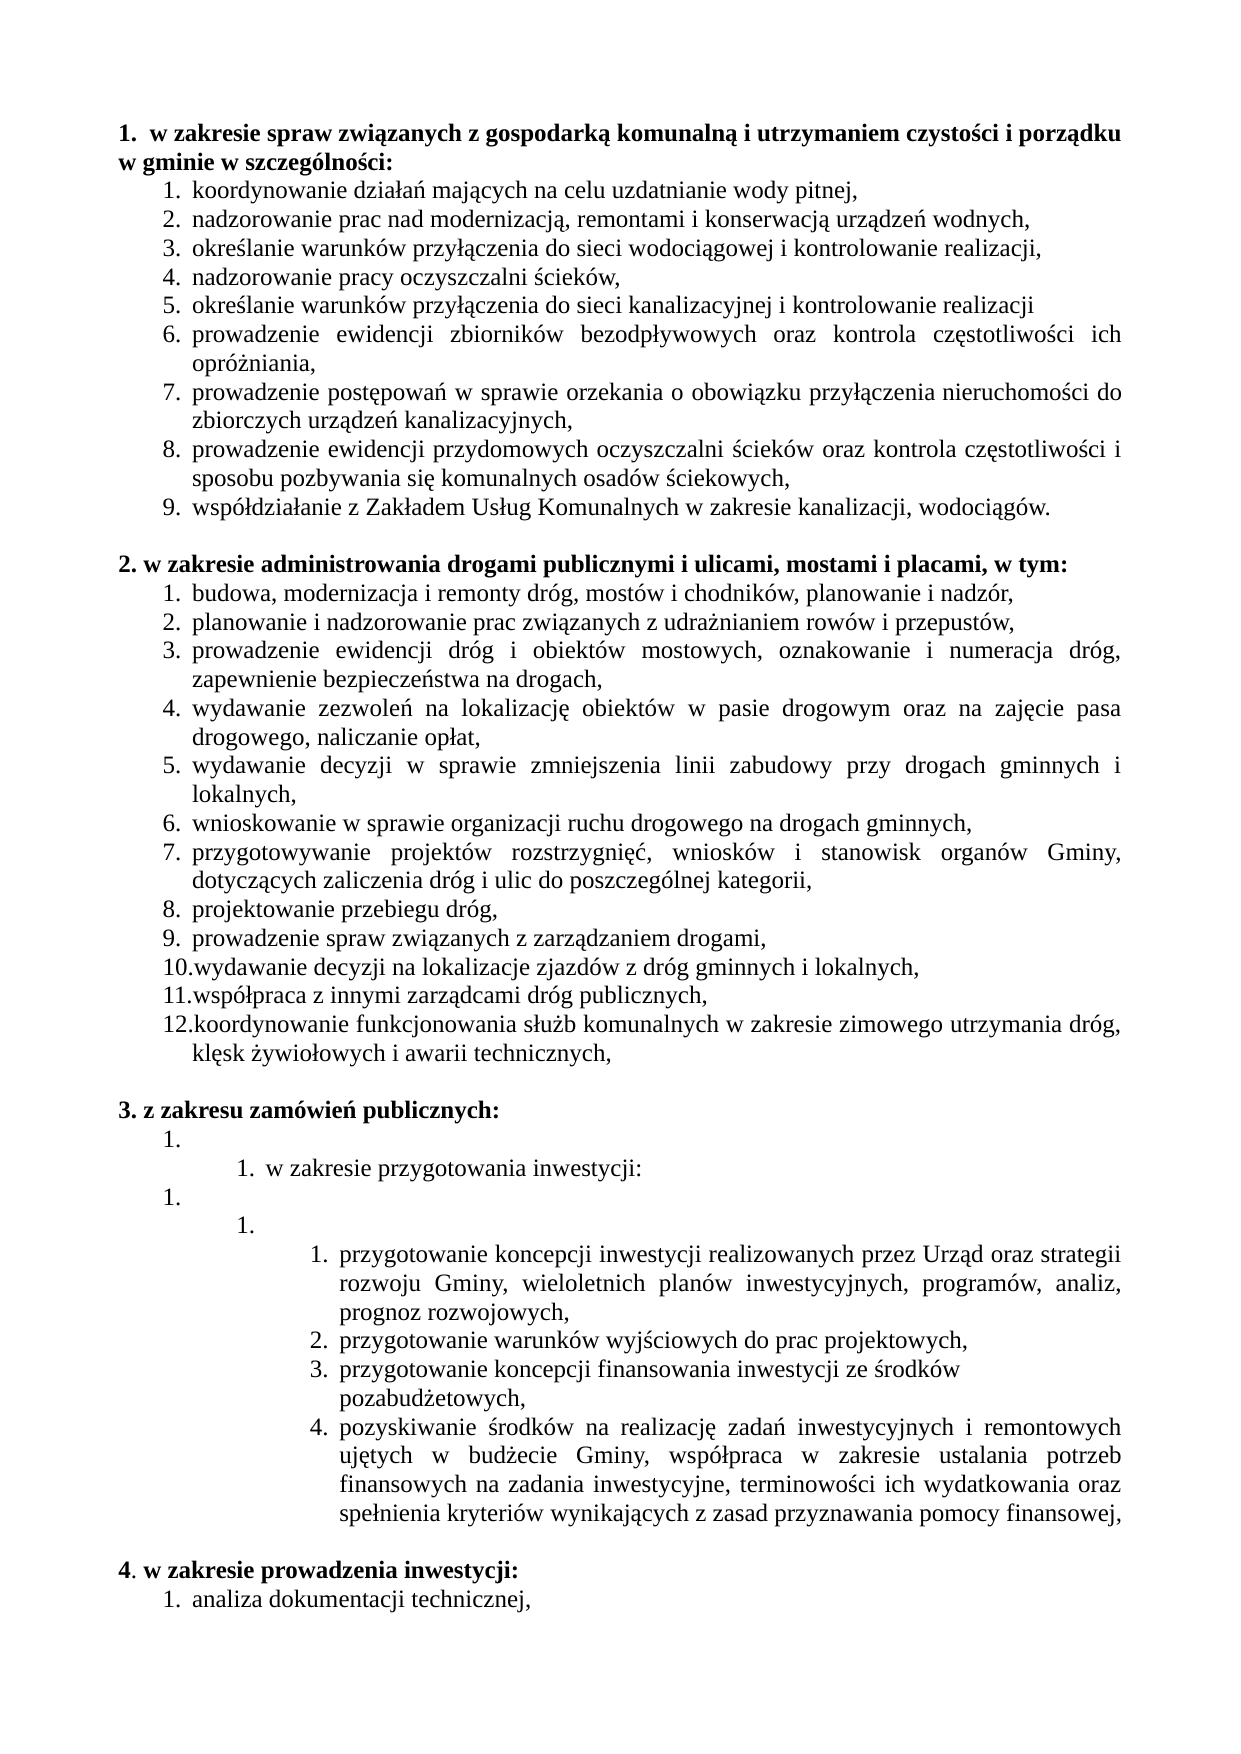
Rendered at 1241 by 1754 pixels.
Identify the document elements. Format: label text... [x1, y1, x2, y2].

list przygotowanie warunków wyjściowych do prac projektowych, [309, 1326, 1122, 1354]
list wydawanie decyzji na lokalizacje zjazdów z dróg gminnych i lokalnych, [162, 952, 1122, 981]
list określanie warunków przyłączenia do sieci kanalizacyjnej i kontrolowanie realizacji [162, 291, 1122, 319]
text 3. z zakresu zamówień publicznych: [118, 1096, 1122, 1124]
list nadzorowanie pracy oczyszczalni ścieków, [162, 262, 1122, 291]
list projektowanie przebiegu dróg, [162, 894, 1122, 923]
list prowadzenie ewidencji zbiorników bezodpływowych oraz kontrola częstotliwości ich opróżniania, [162, 319, 1122, 377]
list analiza dokumentacji technicznej, [162, 1584, 1122, 1613]
text 4. w zakresie prowadzenia inwestycji: [118, 1556, 1122, 1584]
list koordynowanie funkcjonowania służb komunalnych w zakresie zimowego utrzymania dróg, klęsk żywiołowych i awarii technicznych, [162, 1009, 1122, 1067]
list przygotowanie koncepcji finansowania inwestycji ze środków pozabudżetowych, [309, 1354, 1122, 1412]
list prowadzenie postępowań w sprawie orzekania o obowiązku przyłączenia nieruchomości do zbiorczych urządzeń kanalizacyjnych, [162, 377, 1122, 434]
list przygotowanie koncepcji inwestycji realizowanych przez Urząd oraz strategii rozwoju Gminy, wieloletnich planów inwestycyjnych, programów, analiz, prognoz rozwojowych, [309, 1239, 1122, 1326]
list współpraca z innymi zarządcami dróg publicznych, [162, 981, 1122, 1009]
list określanie warunków przyłączenia do sieci wodociągowej i kontrolowanie realizacji, [162, 233, 1122, 262]
list przygotowywanie projektów rozstrzygnięć, wniosków i stanowisk organów Gminy, dotyczących zaliczenia dróg i ulic do poszczególnej kategorii, [162, 837, 1122, 894]
list prowadzenie ewidencji przydomowych oczyszczalni ścieków oraz kontrola częstotliwości i sposobu pozbywania się komunalnych osadów ściekowych, [162, 434, 1122, 492]
list w zakresie przygotowania inwestycji: [236, 1153, 1122, 1182]
text 1. w zakresie spraw związanych z gospodarką komunalną i utrzymaniem czystości i porządku w gminie w szczególności: [118, 118, 1122, 176]
list prowadzenie ewidencji dróg i obiektów mostowych, oznakowanie i numeracja dróg, zapewnienie bezpieczeństwa na drogach, [162, 636, 1122, 693]
list prowadzenie spraw związanych z zarządzaniem drogami, [162, 923, 1122, 952]
list wydawanie zezwoleń na lokalizację obiektów w pasie drogowym oraz na zajęcie pasa drogowego, naliczanie opłat, [162, 693, 1122, 751]
list nadzorowanie prac nad modernizacją, remontami i konserwacją urządzeń wodnych, [162, 204, 1122, 233]
list wydawanie decyzji w sprawie zmniejszenia linii zabudowy przy drogach gminnych i lokalnych, [162, 751, 1122, 808]
list budowa, modernizacja i remonty dróg, mostów i chodników, planowanie i nadzór, [162, 578, 1122, 607]
list współdziałanie z Zakładem Usług Komunalnych w zakresie kanalizacji, wodociągów. [162, 492, 1122, 521]
list planowanie i nadzorowanie prac związanych z udrażnianiem rowów i przepustów, [162, 607, 1122, 636]
text 2. w zakresie administrowania drogami publicznymi i ulicami, mostami i placami, w tym: [118, 549, 1122, 578]
list pozyskiwanie środków na realizację zadań inwestycyjnych i remontowych ujętych w budżecie Gminy, współpraca w zakresie ustalania potrzeb finansowych na zadania inwestycyjne, terminowości ich wydatkowania oraz spełnienia kryteriów wynikających z zasad przyznawania pomocy finansowej, [309, 1412, 1122, 1527]
list wnioskowanie w sprawie organizacji ruchu drogowego na drogach gminnych, [162, 808, 1122, 837]
list koordynowanie działań mających na celu uzdatnianie wody pitnej, [162, 176, 1122, 204]
